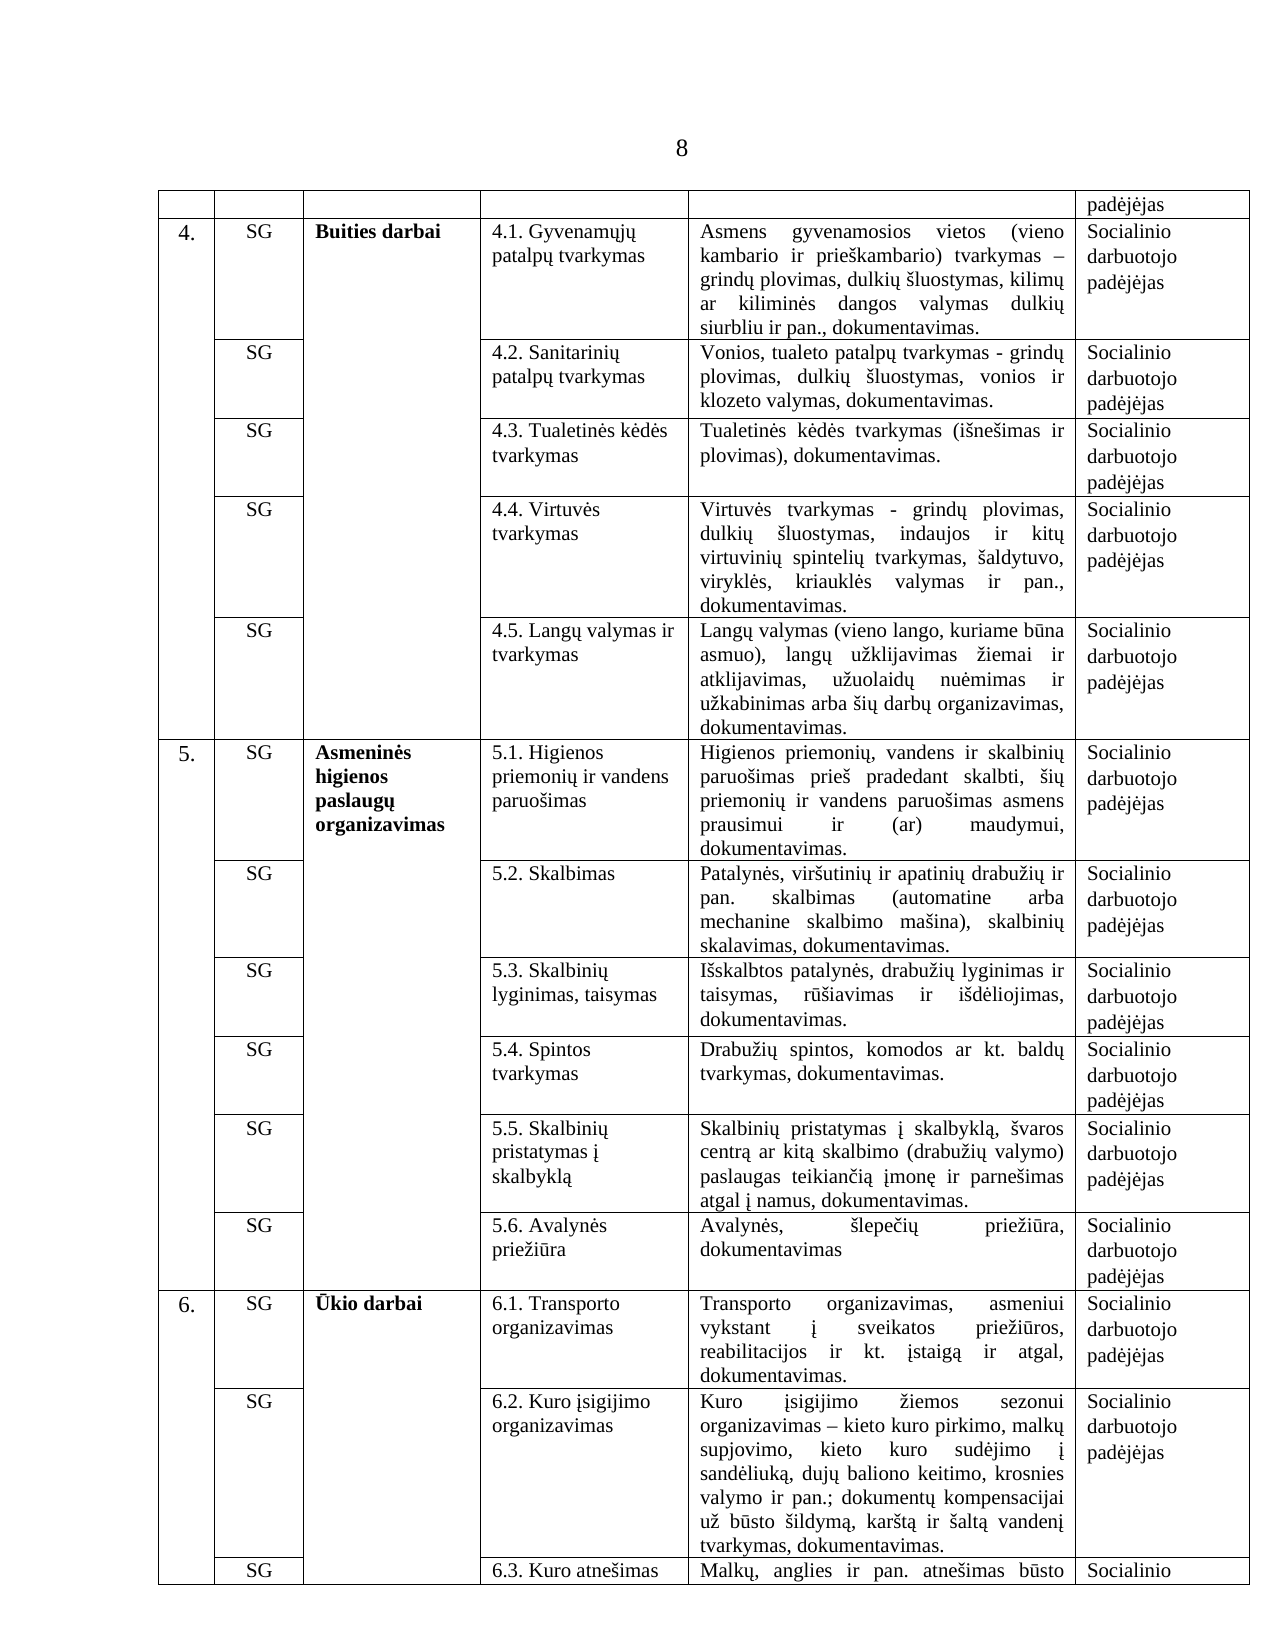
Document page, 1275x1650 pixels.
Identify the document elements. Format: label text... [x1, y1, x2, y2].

table_cell Langų valymas (vieno lango, kuriame būna asmuo), langų užklijavimas žiemai ir atklijavimas, užuolaidų nuėmimas ir užkabinimas arba šių darbų organizavimas, dokumentavimas. [689, 618, 1075, 739]
table_cell 6.2. Kuro įsigijimo organizavimas [481, 1389, 688, 1557]
table_cell Socialinio darbuotojo padėjėjas [1076, 1213, 1249, 1290]
table_cell SG [215, 1213, 303, 1290]
table_cell Skalbinių pristatymas į skalbyklą, švaros centrą ar kitą skalbimo (drabužių valymo) paslaugas teikiančią įmonę ir parnešimas atgal į namus, dokumentavimas. [689, 1115, 1075, 1212]
table_cell 5. [159, 740, 214, 1290]
table_cell 6.1. Transporto organizavimas [481, 1291, 688, 1387]
table_cell SG [215, 618, 303, 739]
table_cell 6. [159, 1291, 214, 1584]
table_cell Socialinio [1076, 1558, 1249, 1584]
table_cell SG [215, 1558, 303, 1584]
table_cell SG [215, 1389, 303, 1557]
table_cell 4.3. Tualetinės kėdės tvarkymas [481, 419, 688, 496]
table_cell Socialinio darbuotojo padėjėjas [1076, 1389, 1249, 1557]
table_cell Socialinio darbuotojo padėjėjas [1076, 1115, 1249, 1212]
table_cell Ūkio darbai [304, 1291, 480, 1584]
table_cell Asmeninės higienos paslaugų organizavimas [304, 740, 480, 1290]
table_cell Socialinio darbuotojo padėjėjas [1076, 219, 1249, 339]
table_cell [215, 191, 303, 217]
table_cell Virtuvės tvarkymas - grindų plovimas, dulkių šluostymas, indaujos ir kitų virtuvinių spintelių tvarkymas, šaldytuvo, viryklės, kriauklės valymas ir pan., dokumentavimas. [689, 497, 1075, 617]
table_cell [481, 191, 688, 217]
table_cell 5.2. Skalbimas [481, 861, 688, 957]
table_cell 4.1. Gyvenamųjų patalpų tvarkymas [481, 219, 688, 339]
table_cell 5.4. Spintos tvarkymas [481, 1037, 688, 1114]
table_cell [304, 191, 480, 217]
table_cell Socialinio darbuotojo padėjėjas [1076, 497, 1249, 617]
table_cell 5.3. Skalbinių lyginimas, taisymas [481, 958, 688, 1036]
table_cell SG [215, 740, 303, 860]
table_cell Asmens gyvenamosios vietos (vieno kambario ir prieškambario) tvarkymas – grindų plovimas, dulkių šluostymas, kilimų ar kiliminės dangos valymas dulkių siurbliu ir pan., dokumentavimas. [689, 219, 1075, 339]
table_cell 4.4. Virtuvės tvarkymas [481, 497, 688, 617]
table_cell Socialinio darbuotojo padėjėjas [1076, 1291, 1249, 1387]
table_cell SG [215, 219, 303, 339]
table_cell SG [215, 419, 303, 496]
table_cell SG [215, 958, 303, 1036]
table_cell 4. [159, 219, 214, 739]
table_cell SG [215, 1037, 303, 1114]
table_cell 5.1. Higienos priemonių ir vandens paruošimas [481, 740, 688, 860]
table_cell Avalynės, šlepečių priežiūra, dokumentavimas [689, 1213, 1075, 1290]
table_cell Socialinio darbuotojo padėjėjas [1076, 340, 1249, 417]
table_cell Higienos priemonių, vandens ir skalbinių paruošimas prieš pradedant skalbti, šių priemonių ir vandens paruošimas asmens prausimui ir (ar) maudymui, dokumentavimas. [689, 740, 1075, 860]
table_cell Patalynės, viršutinių ir apatinių drabužių ir pan. skalbimas (automatine arba mechanine skalbimo mašina), skalbinių skalavimas, dokumentavimas. [689, 861, 1075, 957]
table_cell Kuro įsigijimo žiemos sezonui organizavimas – kieto kuro pirkimo, malkų supjovimo, kieto kuro sudėjimo į sandėliuką, dujų baliono keitimo, krosnies valymo ir pan.; dokumentų kompensacijai už būsto šildymą, karštą ir šaltą vandenį tvarkymas, dokumentavimas. [689, 1389, 1075, 1557]
table_cell [159, 191, 214, 217]
table_cell [689, 191, 1075, 217]
table_cell padėjėjas [1076, 191, 1249, 217]
table_cell Socialinio darbuotojo padėjėjas [1076, 618, 1249, 739]
table_cell 4.5. Langų valymas ir tvarkymas [481, 618, 688, 739]
table_cell SG [215, 1115, 303, 1212]
table_cell Socialinio darbuotojo padėjėjas [1076, 740, 1249, 860]
table_cell Socialinio darbuotojo padėjėjas [1076, 1037, 1249, 1114]
table_cell SG [215, 861, 303, 957]
table_cell Socialinio darbuotojo padėjėjas [1076, 958, 1249, 1036]
table_cell SG [215, 340, 303, 417]
table_cell Vonios, tualeto patalpų tvarkymas - grindų plovimas, dulkių šluostymas, vonios ir klozeto valymas, dokumentavimas. [689, 340, 1075, 417]
table_cell 5.5. Skalbinių pristatymas į skalbyklą [481, 1115, 688, 1212]
table_cell Socialinio darbuotojo padėjėjas [1076, 419, 1249, 496]
table_cell 5.6. Avalynės priežiūra [481, 1213, 688, 1290]
table_cell SG [215, 1291, 303, 1387]
table_cell Drabužių spintos, komodos ar kt. baldų tvarkymas, dokumentavimas. [689, 1037, 1075, 1114]
table_cell Tualetinės kėdės tvarkymas (išnešimas ir plovimas), dokumentavimas. [689, 419, 1075, 496]
table_cell 6.3. Kuro atnešimas [481, 1558, 688, 1584]
table_cell Išskalbtos patalynės, drabužių lyginimas ir taisymas, rūšiavimas ir išdėliojimas, dokumentavimas. [689, 958, 1075, 1036]
table_cell SG [215, 497, 303, 617]
table_cell Buities darbai [304, 219, 480, 739]
table_cell Malkų, anglies ir pan. atnešimas būsto [689, 1558, 1075, 1584]
table_cell 4.2. Sanitarinių patalpų tvarkymas [481, 340, 688, 417]
table_cell Socialinio darbuotojo padėjėjas [1076, 861, 1249, 957]
table_cell Transporto organizavimas, asmeniui vykstant į sveikatos priežiūros, reabilitacijos ir kt. įstaigą ir atgal, dokumentavimas. [689, 1291, 1075, 1387]
